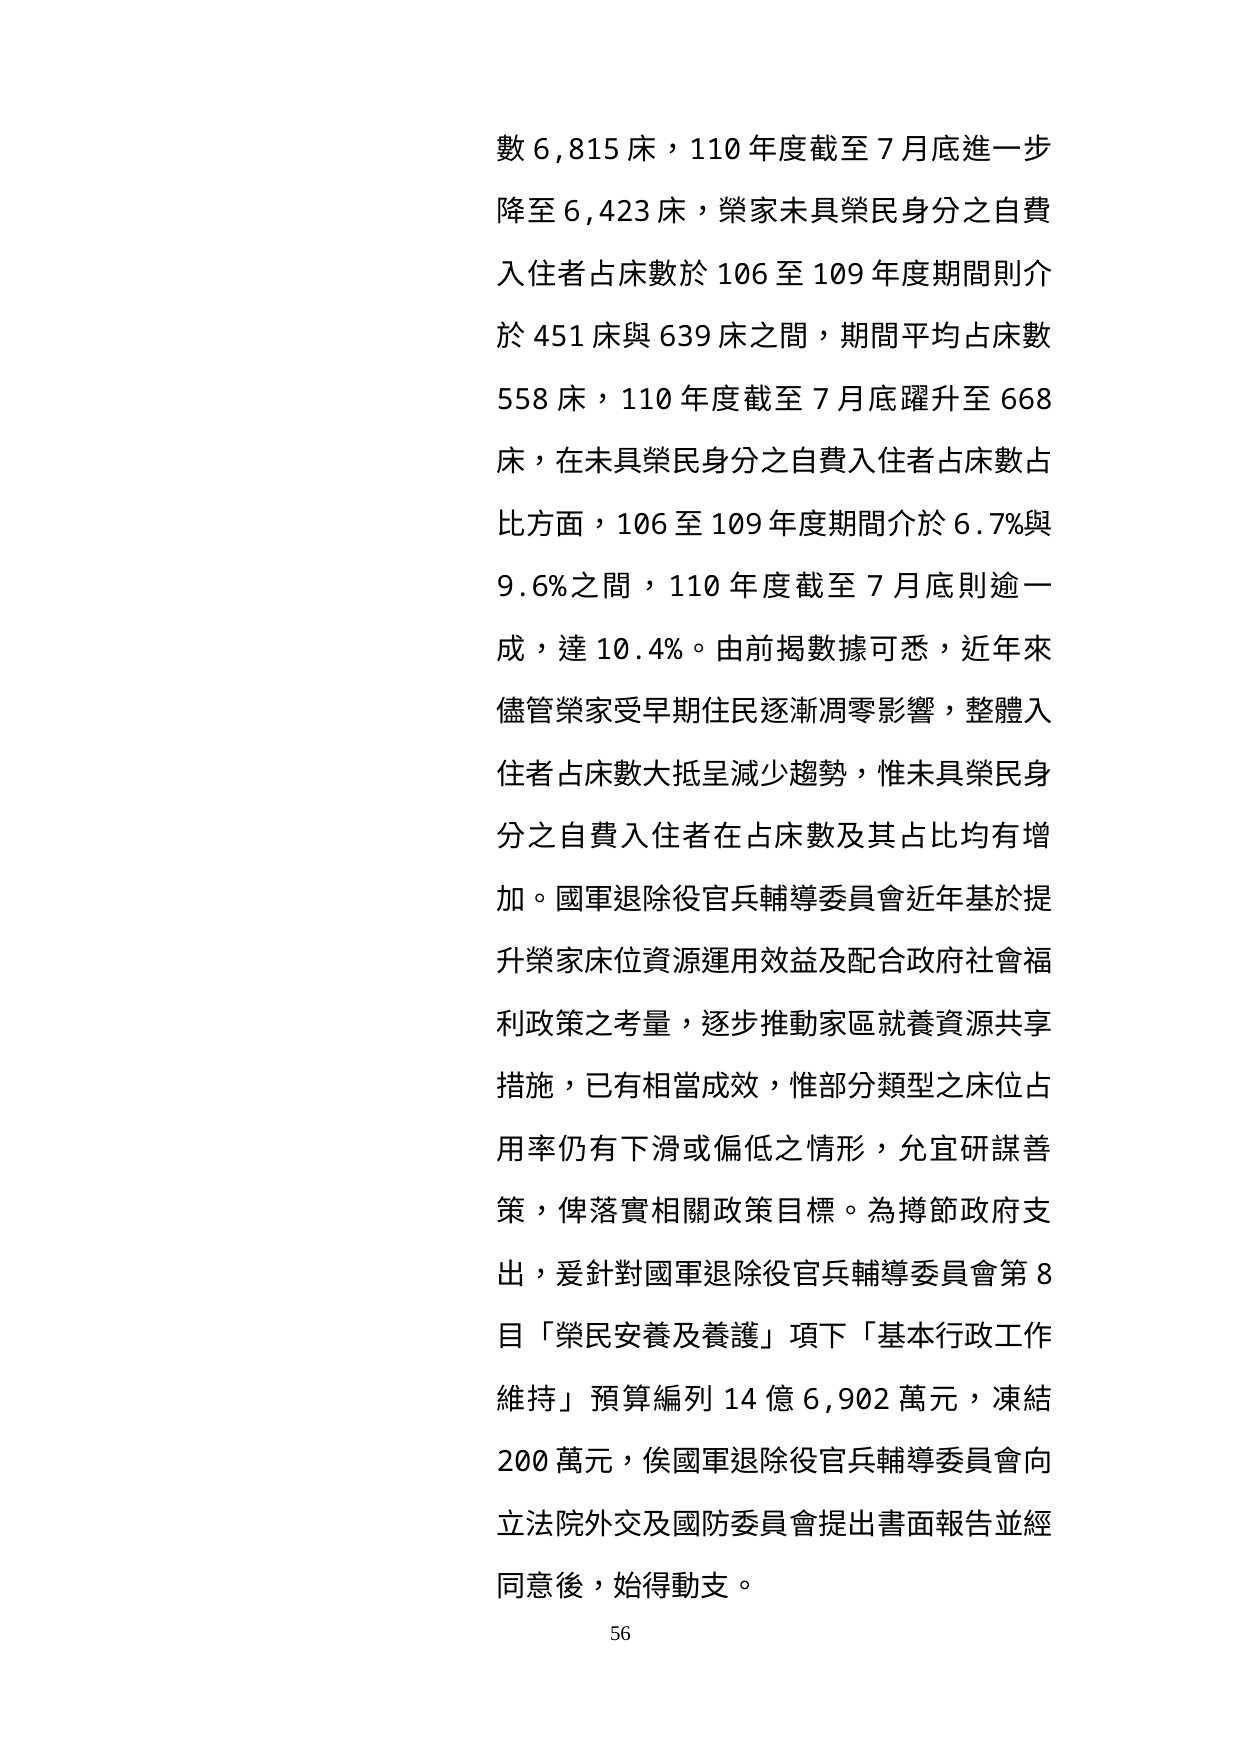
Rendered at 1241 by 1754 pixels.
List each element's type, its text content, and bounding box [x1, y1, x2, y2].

list 數6,815床，110年度截至7月底進一步降至6,423床，榮家未具榮民身分之自費入住者占床數於106至109年度期間則介於451床與639床之間，期間平均占床數558床，110年度截至7月底躍升至668床，在未具榮民身分之自費入住者占床數占比方面，106至109年度期間介於6.7%與9.6%之間，110年度截至7月底則逾一成，達10.4%。由前揭數據可悉，近年來儘管榮家受早期住民逐漸凋零影響，整體入住者占床數大抵呈減少趨勢，惟未具榮民身分之自費入住者在占床數及其占比均有增加。國軍退除役官兵輔導委員會近年基於提升榮家床位資源運用效益及配合政府社會福利政策之考量，逐步推動家區就養資源共享措施，已有相當成效，惟部分類型之床位占用率仍有下滑或偏低之情形，允宜研謀善策，俾落實相關政策目標。為撙節政府支出，爰針對國軍退除役官兵輔導委員會第8目「榮民安養及養護」項下「基本行政工作維持」預算編列14億6,902萬元，凍結200萬元，俟國軍退除役官兵輔導委員會向立法院外交及國防委員會提出書面報告並經同意後，始得動支。 [375, 105, 1053, 1605]
